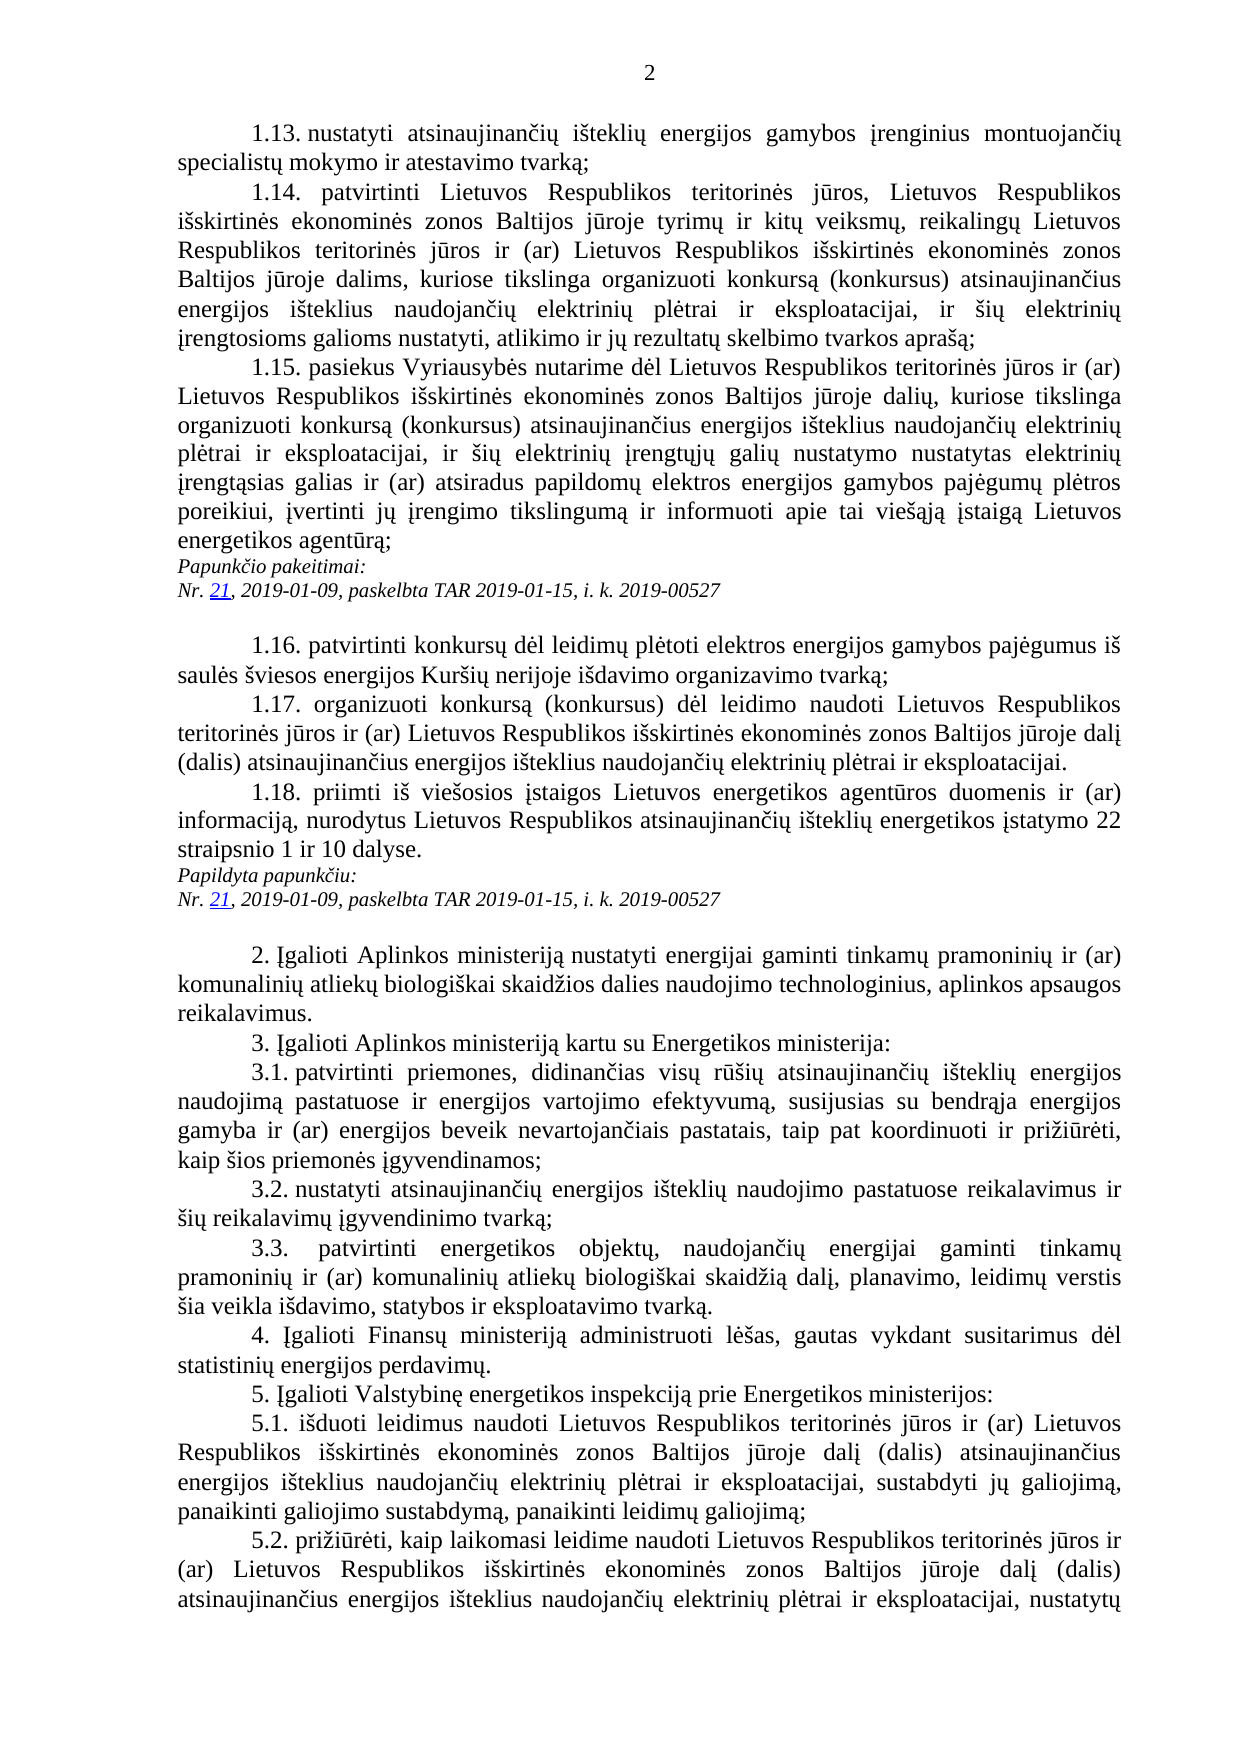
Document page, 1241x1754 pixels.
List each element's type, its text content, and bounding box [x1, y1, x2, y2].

text 2. Įgalioti Aplinkos ministeriją nustatyti energijai gaminti tinkamų pramoninių ir (ar) komunalinių atliekų biologiškai skaidžios dalies naudojimo technologinius, aplinkos apsaugos reikalavimus. [177, 940, 1122, 1027]
text Nr. 21, 2019-01-09, paskelbta TAR 2019-01-15, i. k. 2019-00527 [177, 578, 1122, 602]
text 4. Įgalioti Finansų ministeriją administruoti lėšas, gautas vykdant susitarimus dėl statistinių energijos perdavimų. [177, 1320, 1122, 1378]
text Papunkčio pakeitimai: [177, 553, 1122, 578]
text 5.2. prižiūrėti, kaip laikomasi leidime naudoti Lietuvos Respublikos teritorinės jūros ir (ar) Lietuvos Respublikos išskirtinės ekonominės zonos Baltijos jūroje dalį (dalis) atsinaujinančius energijos išteklius naudojančių elektrinių plėtrai ir eksploatacijai, nustatytų [177, 1525, 1122, 1613]
text 1.16. patvirtinti konkursų dėl leidimų plėtoti elektros energijos gamybos pajėgumus iš saulės šviesos energijos Kuršių nerijoje išdavimo organizavimo tvarką; [177, 630, 1122, 688]
text 3.2. nustatyti atsinaujinančių energijos išteklių naudojimo pastatuose reikalavimus ir šių reikalavimų įgyvendinimo tvarką; [177, 1174, 1122, 1232]
text 3. Įgalioti Aplinkos ministeriją kartu su Energetikos ministerija: [177, 1028, 1122, 1056]
text Nr. 21, 2019-01-09, paskelbta TAR 2019-01-15, i. k. 2019-00527 [177, 887, 1122, 911]
text 1.15. pasiekus Vyriausybės nutarime dėl Lietuvos Respublikos teritorinės jūros ir (ar) Lietuvos Respublikos išskirtinės ekonominės zonos Baltijos jūroje dalių, kuriose tikslinga organizuoti konkursą (konkursus) atsinaujinančius energijos išteklius naudojančių elektrinių plėtrai ir eksploatacijai, ir šių elektrinių įrengtųjų galių nustatymo nustatytas elektrinių įrengtąsias galias ir (ar) atsiradus papildomų elektros energijos gamybos pajėgumų plėtros poreikiui, įvertinti jų įrengimo tikslingumą ir informuoti apie tai viešąją įstaigą Lietuvos energetikos agentūrą; [177, 352, 1122, 553]
text 3.1. patvirtinti priemones, didinančias visų rūšių atsinaujinančių išteklių energijos naudojimą pastatuose ir energijos vartojimo efektyvumą, susijusias su bendrąja energijos gamyba ir (ar) energijos beveik nevartojančiais pastatais, taip pat koordinuoti ir prižiūrėti, kaip šios priemonės įgyvendinamos; [177, 1057, 1122, 1173]
text 1.17. organizuoti konkursą (konkursus) dėl leidimo naudoti Lietuvos Respublikos teritorinės jūros ir (ar) Lietuvos Respublikos išskirtinės ekonominės zonos Baltijos jūroje dalį (dalis) atsinaujinančius energijos išteklius naudojančių elektrinių plėtrai ir eksploatacijai. [177, 689, 1122, 776]
text 1.14. patvirtinti Lietuvos Respublikos teritorinės jūros, Lietuvos Respublikos išskirtinės ekonominės zonos Baltijos jūroje tyrimų ir kitų veiksmų, reikalingų Lietuvos Respublikos teritorinės jūros ir (ar) Lietuvos Respublikos išskirtinės ekonominės zonos Baltijos jūroje dalims, kuriose tikslinga organizuoti konkursą (konkursus) atsinaujinančius energijos išteklius naudojančių elektrinių plėtrai ir eksploatacijai, ir šių elektrinių įrengtosioms galioms nustatyti, atlikimo ir jų rezultatų skelbimo tvarkos aprašą; [177, 177, 1122, 352]
text Papildyta papunkčiu: [177, 863, 1122, 887]
text 5.1. išduoti leidimus naudoti Lietuvos Respublikos teritorinės jūros ir (ar) Lietuvos Respublikos išskirtinės ekonominės zonos Baltijos jūroje dalį (dalis) atsinaujinančius energijos išteklius naudojančių elektrinių plėtrai ir eksploatacijai, sustabdyti jų galiojimą, panaikinti galiojimo sustabdymą, panaikinti leidimų galiojimą; [177, 1408, 1122, 1525]
text 3.3. patvirtinti energetikos objektų, naudojančių energijai gaminti tinkamų pramoninių ir (ar) komunalinių atliekų biologiškai skaidžią dalį, planavimo, leidimų verstis šia veikla išdavimo, statybos ir eksploatavimo tvarką. [177, 1233, 1122, 1320]
text 5. Įgalioti Valstybinę energetikos inspekciją prie Energetikos ministerijos: [177, 1379, 1122, 1408]
text 1.18. priimti iš viešosios įstaigos Lietuvos energetikos agentūros duomenis ir (ar) informaciją, nurodytus Lietuvos Respublikos atsinaujinančių išteklių energetikos įstatymo 22 straipsnio 1 ir 10 dalyse. [177, 777, 1122, 863]
text 1.13. nustatyti atsinaujinančių išteklių energijos gamybos įrenginius montuojančių specialistų mokymo ir atestavimo tvarką; [177, 118, 1122, 176]
